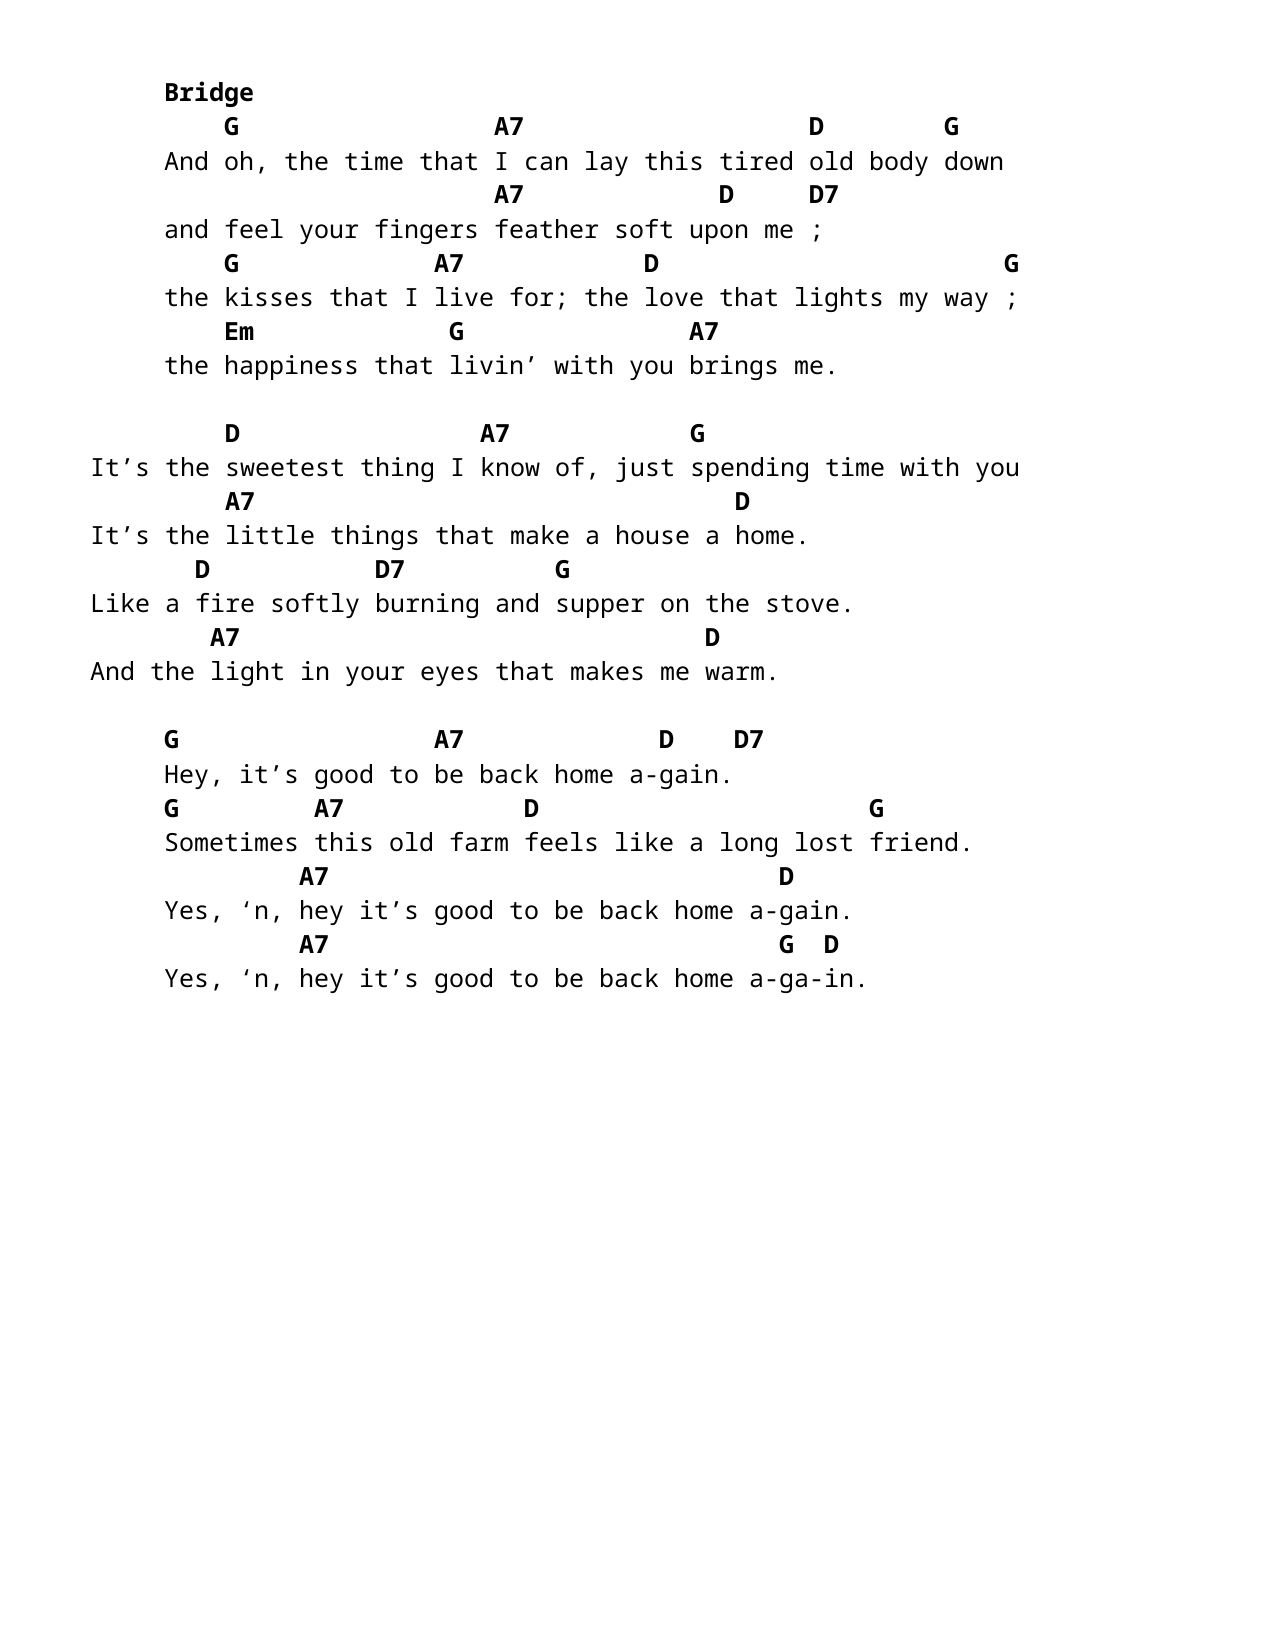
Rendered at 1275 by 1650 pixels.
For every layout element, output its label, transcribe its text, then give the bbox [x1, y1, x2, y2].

text Em G A7 [164, 313, 1200, 347]
text A7 D D7 [164, 177, 1200, 211]
text G A7 D G [164, 109, 1200, 143]
text Like a fire softly burning and supper on the stove. [90, 586, 1200, 620]
text G A7 D D7 [164, 722, 1200, 756]
text A7 D [90, 484, 1200, 518]
text Bridge [164, 75, 1200, 109]
text Hey, it’s good to be back home a-gain. [164, 756, 1200, 790]
text It’s the sweetest thing I know of, just spending time with you [90, 450, 1200, 484]
text D D7 G [90, 552, 1200, 586]
text D A7 G [90, 416, 1200, 450]
text G A7 D G [164, 245, 1200, 279]
text the happiness that livin’ with you brings me. [164, 347, 1200, 382]
text A7 G D [164, 927, 1200, 961]
text It’s the little things that make a house a home. [90, 518, 1200, 552]
text the kisses that I live for; the love that lights my way ; [164, 279, 1200, 313]
text G A7 D G [164, 790, 1200, 824]
text A7 D [90, 620, 1200, 654]
text Yes, ‘n, hey it’s good to be back home a-gain. [164, 892, 1200, 927]
text And oh, the time that I can lay this tired old body down [164, 143, 1200, 177]
text A7 D [164, 858, 1200, 892]
text and feel your fingers feather soft upon me ; [164, 211, 1200, 245]
text And the light in your eyes that makes me warm. [90, 654, 1200, 688]
text Sometimes this old farm feels like a long lost friend. [164, 824, 1200, 858]
text Yes, ‘n, hey it’s good to be back home a-ga-in. [164, 961, 1200, 995]
